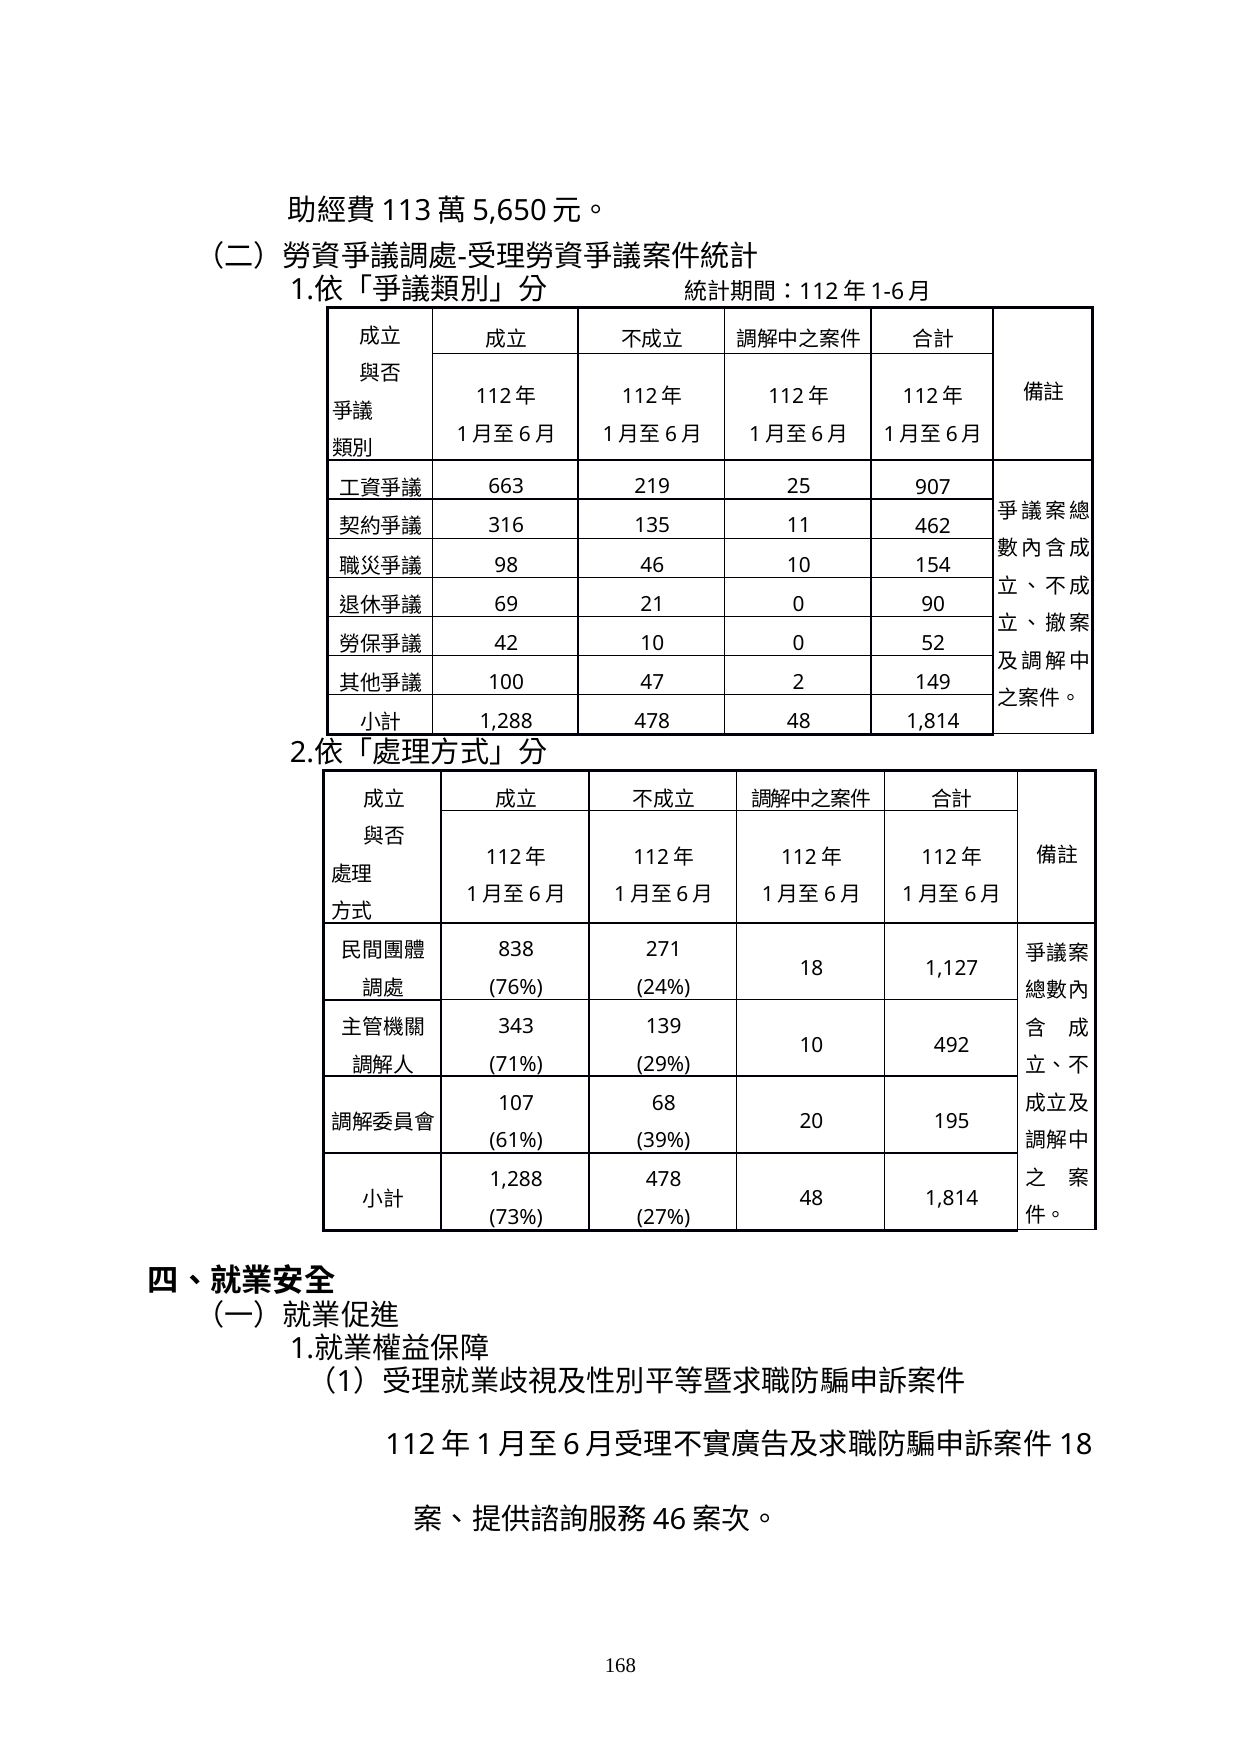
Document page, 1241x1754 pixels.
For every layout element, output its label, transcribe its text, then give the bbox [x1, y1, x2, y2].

table_cell 112年 1月至 6月 [442, 811, 588, 922]
text 2.依「處理方式」分 [289, 736, 1092, 769]
table_cell 小計 [329, 695, 432, 733]
table_cell 47 [579, 656, 724, 694]
table_header 合計 [872, 309, 992, 352]
table_header 成立 [442, 772, 588, 810]
table_cell 勞保爭議 [329, 617, 432, 654]
table_cell 民間團體 調處 [325, 924, 440, 999]
table_header 調解中之案件 [737, 772, 884, 810]
table_cell 42 [433, 617, 577, 654]
table_cell 112年 1月至 6月 [590, 811, 736, 922]
table_cell 149 [872, 656, 992, 694]
table_header 合計 [885, 772, 1017, 810]
table_cell 663 [433, 461, 577, 498]
text （1）受理就業歧視及性別平等暨求職防騙申訴案件 [307, 1365, 1092, 1398]
table_cell 90 [872, 578, 992, 616]
table_cell 135 [579, 500, 724, 537]
table_cell 10 [725, 539, 870, 576]
table_cell 10 [579, 617, 724, 654]
table_cell 爭議案總數內含成立、不成立、撤案及調解中之案件。 [994, 461, 1091, 733]
table_cell 18 [737, 924, 884, 999]
table_cell 343 (71%) [442, 1000, 588, 1075]
table_cell 98 [433, 539, 577, 576]
table_cell 68 (39%) [590, 1077, 736, 1152]
table_header 備註 [994, 309, 1091, 459]
table_header 不成立 [590, 772, 736, 810]
table_cell 48 [725, 695, 870, 733]
table_cell 退休爭議 [329, 578, 432, 616]
table_cell 139 (29%) [590, 1000, 736, 1075]
table_cell 46 [579, 539, 724, 576]
table_cell 調解委員會 [325, 1077, 440, 1152]
table_cell 10 [737, 1000, 884, 1075]
table_cell 20 [737, 1077, 884, 1152]
text （二）勞資爭議調處-受理勞資爭議案件統計 [195, 239, 1092, 273]
text 四、就業安全 [148, 1265, 1092, 1298]
text 112年1月至6月受理不實廣告及求職防騙申訴案件18案、提供諮詢服務46案次。 [385, 1398, 1092, 1548]
table_header 不成立 [579, 309, 724, 352]
table_cell 主管機關 調解人 [325, 1001, 440, 1075]
table_cell 1,288 (73%) [442, 1154, 588, 1228]
text 1.就業權益保障 [289, 1332, 1092, 1365]
table_cell 112年 1月至 6月 [872, 354, 992, 459]
table_header 備註 [1018, 772, 1094, 922]
table_cell 21 [579, 578, 724, 616]
table_cell 0 [725, 617, 870, 654]
table_header 調解中之案件 [725, 309, 870, 352]
text 助經費113萬5,650元。 [288, 164, 1092, 239]
table_cell 112年 1月至 6月 [433, 354, 577, 459]
table_cell 69 [433, 578, 577, 616]
table_cell 其他爭議 [329, 656, 432, 694]
table_cell 52 [872, 617, 992, 654]
table_cell 195 [885, 1077, 1017, 1152]
table_cell 271 (24%) [590, 924, 736, 999]
table_cell 小計 [325, 1154, 440, 1228]
table_cell 107 (61%) [442, 1077, 588, 1152]
table_cell 25 [725, 461, 870, 498]
text （一）就業促進 [195, 1298, 1092, 1332]
table_cell 2 [725, 656, 870, 694]
table_cell 316 [433, 500, 577, 537]
table_cell 478 (27%) [590, 1154, 736, 1228]
table_cell 219 [579, 461, 724, 498]
table_header 成立 與否 爭議 類別 [329, 309, 432, 459]
table_cell 1,814 [885, 1154, 1017, 1228]
table_cell 478 [579, 695, 724, 733]
table_cell 48 [737, 1154, 884, 1228]
table_cell 112年 1月至 6月 [885, 811, 1017, 922]
table_cell 契約爭議 [329, 500, 432, 537]
table_cell 工資爭議 [329, 461, 432, 498]
table_cell 1,814 [872, 695, 992, 733]
table_cell 907 [872, 461, 992, 498]
table_cell 1,127 [885, 924, 1017, 999]
table_header 成立 與否 處理 方式 [325, 772, 440, 922]
table_cell 112年 1月至 6月 [579, 354, 724, 459]
text 1.依「爭議類別」分 統計期間：112年1-6月 [289, 273, 1092, 306]
table_cell 職災爭議 [329, 539, 432, 576]
table_cell 1,288 [433, 695, 577, 733]
table_cell 11 [725, 500, 870, 537]
table_cell 爭議案總數內含成立、不成立及調解中之案件。 [1018, 924, 1094, 1228]
table_cell 112年 1月至 6月 [725, 354, 870, 459]
table_cell 462 [872, 500, 992, 537]
table_cell 100 [433, 656, 577, 694]
table_cell 112年 1月至 6月 [737, 811, 884, 922]
table_cell 0 [725, 578, 870, 616]
table_header 成立 [433, 309, 577, 352]
table_cell 492 [885, 1000, 1017, 1075]
table_cell 838 (76%) [442, 924, 588, 999]
table_cell 154 [872, 539, 992, 576]
